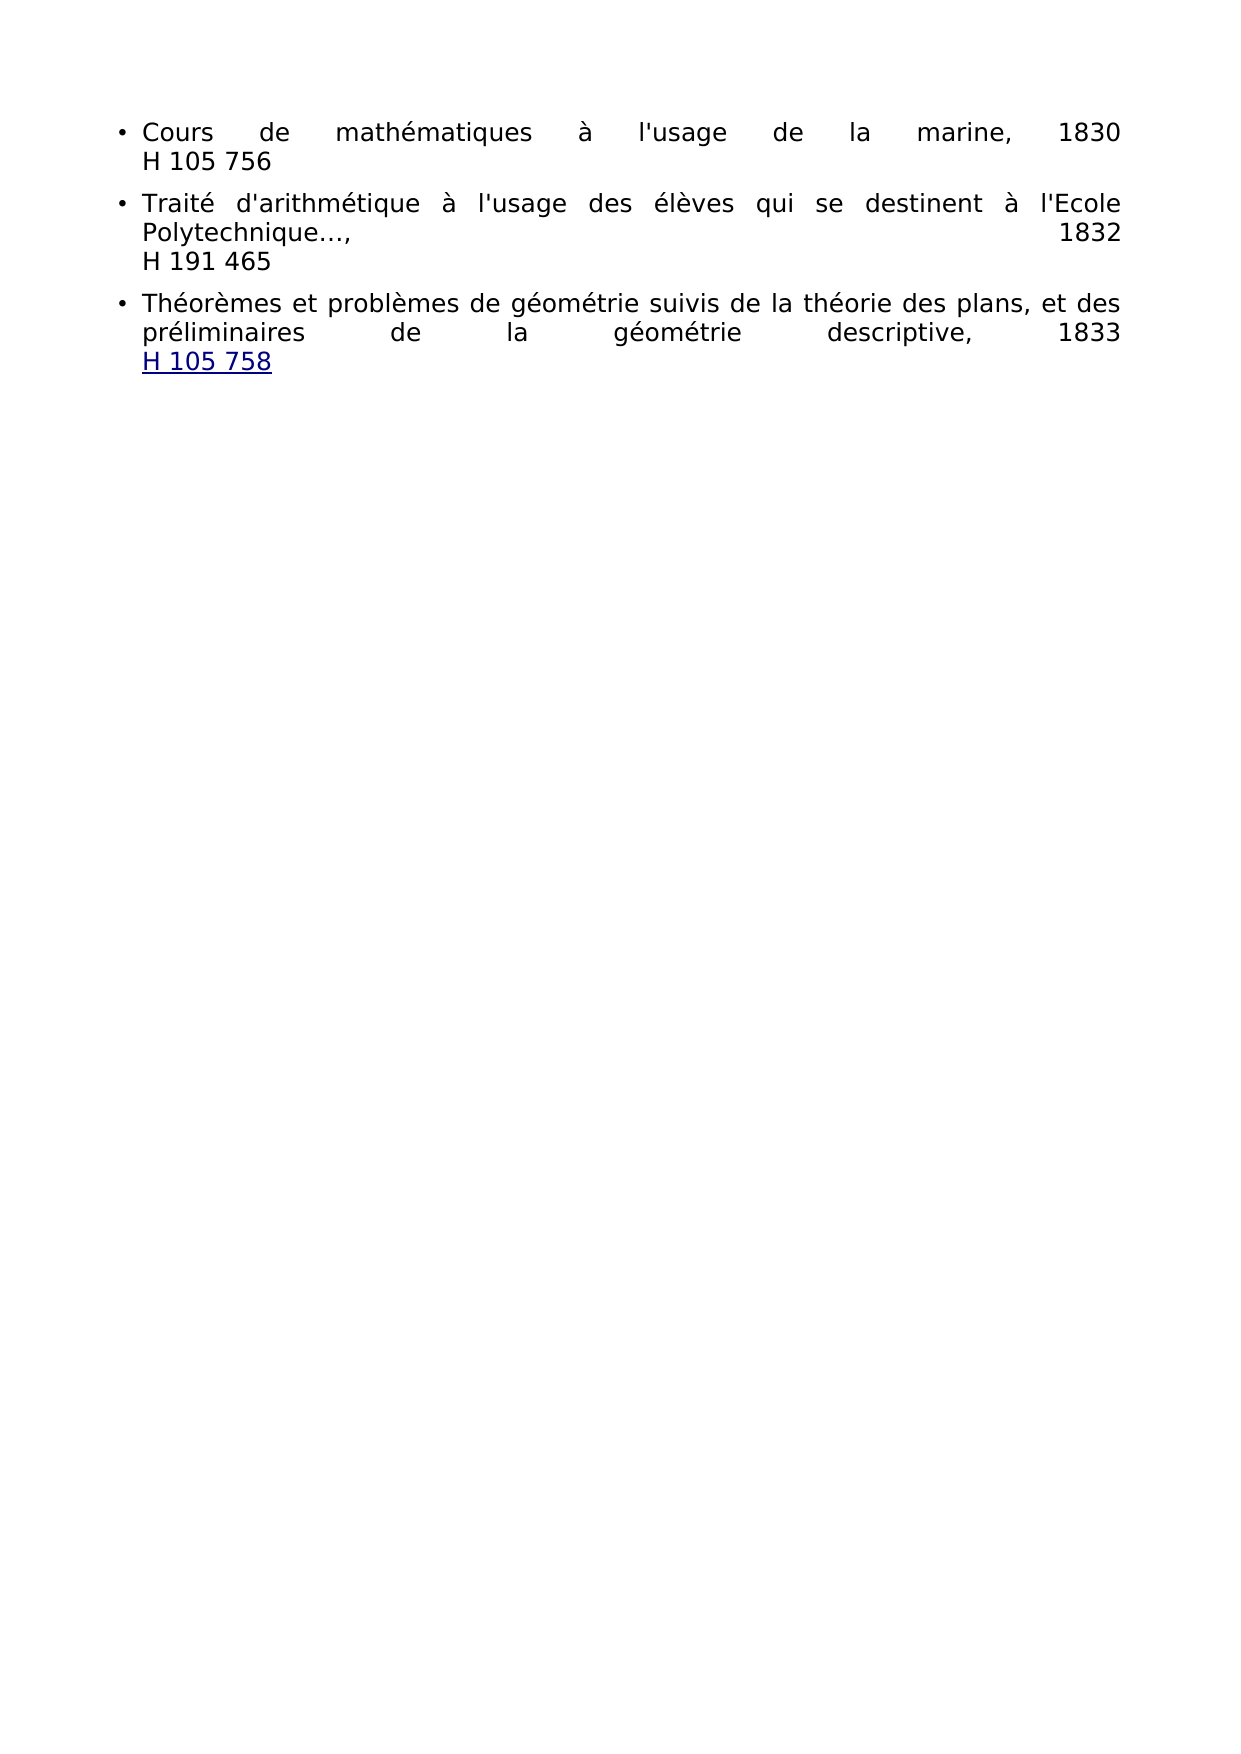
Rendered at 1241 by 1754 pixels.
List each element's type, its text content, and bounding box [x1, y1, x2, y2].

list Théorèmes et problèmes de géométrie suivis de la théorie des plans, et des préliminaires de la géométrie descriptive, 1833 H 105 758 [118, 289, 1122, 376]
list Traité d'arithmétique à l'usage des élèves qui se destinent à l'Ecole Polytechnique…, 1832 H 191 465 [118, 189, 1122, 276]
list Cours de mathématiques à l'usage de la marine, 1830 H 105 756 [118, 118, 1122, 176]
